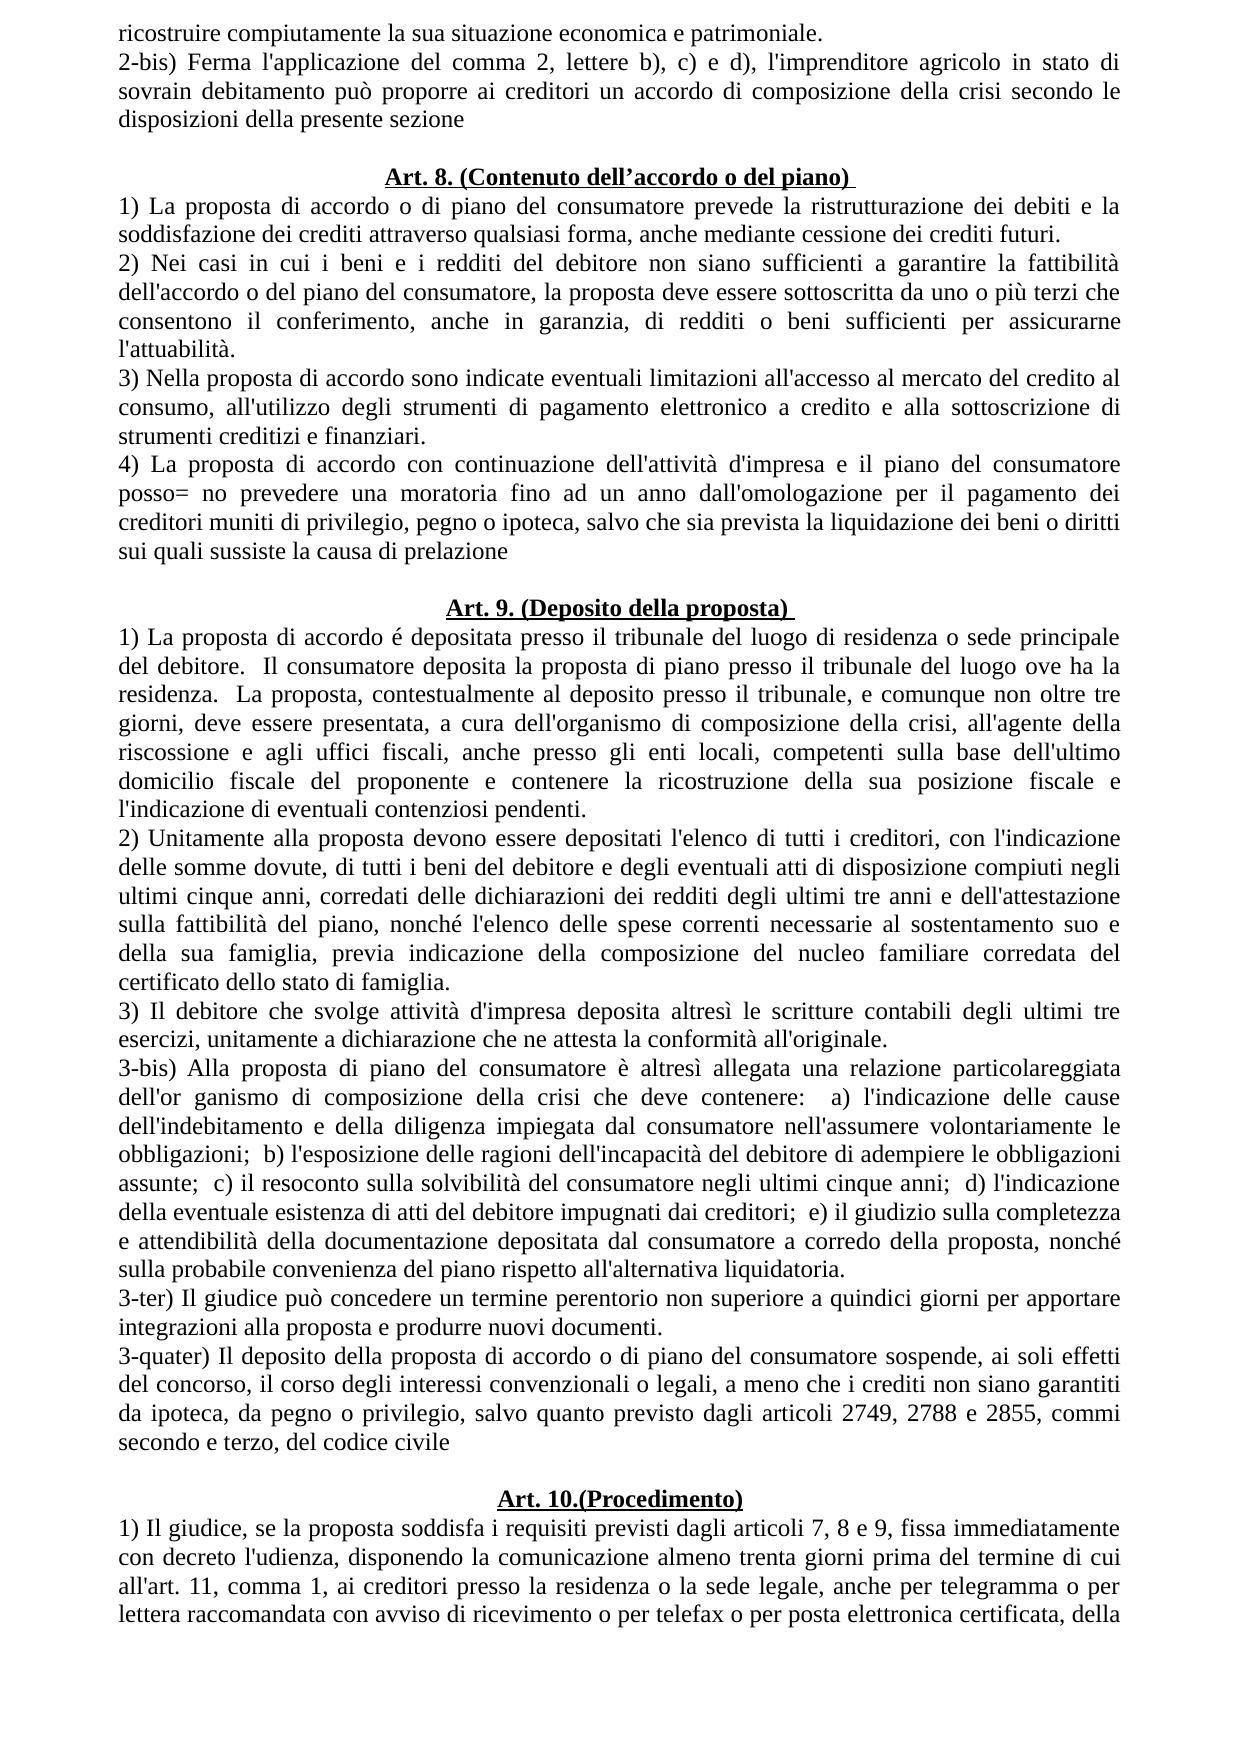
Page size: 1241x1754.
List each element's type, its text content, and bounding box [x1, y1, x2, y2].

text 2) Unitamente alla proposta devono essere depositati l'elenco di tutti i creditori, con l'indicazione delle somme dovute, di tutti i beni del debitore e degli eventuali atti di disposizione compiuti negli ultimi cinque anni, corredati delle dichiarazioni dei redditi degli ultimi tre anni e dell'attestazione sulla fattibilità del piano, nonché l'elenco delle spese correnti necessarie al sostentamento suo e della sua famiglia, previa indicazione della composizione del nucleo familiare corredata del certificato dello stato di famiglia. [118, 823, 1122, 996]
text 3) Il debitore che svolge attività d'impresa deposita altresì le scritture contabili degli ultimi tre esercizi, unitamente a dichiarazione che ne attesta la conformità all'originale. [118, 996, 1122, 1053]
text 2-bis) Ferma l'applicazione del comma 2, lettere b), c) e d), l'imprenditore agricolo in stato di sovrain debitamento può proporre ai creditori un accordo di composizione della crisi secondo le disposizioni della presente sezione [118, 47, 1122, 133]
text 3-quater) Il deposito della proposta di accordo o di piano del consumatore sospende, ai soli effetti del concorso, il corso degli interessi convenzionali o legali, a meno che i crediti non siano garantiti da ipoteca, da pegno o privilegio, salvo quanto previsto dagli articoli 2749, 2788 e 2855, commi secondo e terzo, del codice civile [118, 1341, 1122, 1456]
text 3-bis) Alla proposta di piano del consumatore è altresì allegata una relazione particolareggiata dell'or ganismo di composizione della crisi che deve contenere: a) l'indicazione delle cause dell'indebitamento e della diligenza impiegata dal consumatore nell'assumere volontariamente le obbligazioni; b) l'esposizione delle ragioni dell'incapacità del debitore di adempiere le obbligazioni assunte; c) il resoconto sulla solvibilità del consumatore negli ultimi cinque anni; d) l'indicazione della eventuale esistenza di atti del debitore impugnati dai creditori; e) il giudizio sulla completezza e attendibilità della documentazione depositata dal consumatore a corredo della proposta, nonché sulla probabile convenienza del piano rispetto all'alternativa liquidatoria. [118, 1053, 1122, 1283]
text 4) La proposta di accordo con continuazione dell'attività d'impresa e il piano del consumatore posso= no prevedere una moratoria fino ad un anno dall'omologazione per il pagamento dei creditori muniti di privilegio, pegno o ipoteca, salvo che sia prevista la liquidazione dei beni o diritti sui quali sussiste la causa di prelazione [118, 449, 1122, 564]
text 3) Nella proposta di accordo sono indicate eventuali limitazioni all'accesso al mercato del credito al consumo, all'utilizzo degli strumenti di pagamento elettronico a credito e alla sottoscrizione di strumenti creditizi e finanziari. [118, 363, 1122, 449]
text ricostruire compiutamente la sua situazione economica e patrimoniale. [118, 18, 1122, 47]
text Art. 10.(Procedimento) [118, 1484, 1122, 1513]
text 3-ter) Il giudice può concedere un termine perentorio non superiore a quindici giorni per apportare integrazioni alla proposta e produrre nuovi documenti. [118, 1283, 1122, 1341]
text 1) La proposta di accordo o di piano del consumatore prevede la ristrutturazione dei debiti e la soddisfazione dei crediti attraverso qualsiasi forma, anche mediante cessione dei crediti futuri. [118, 191, 1122, 248]
text Art. 8. (Contenuto dell’accordo o del piano) [118, 162, 1122, 191]
text Art. 9. (Deposito della proposta) [118, 593, 1122, 622]
text 2) Nei casi in cui i beni e i redditi del debitore non siano sufficienti a garantire la fattibilità dell'accordo o del piano del consumatore, la proposta deve essere sottoscritta da uno o più terzi che consentono il conferimento, anche in garanzia, di redditi o beni sufficienti per assicurarne l'attuabilità. [118, 248, 1122, 363]
text 1) Il giudice, se la proposta soddisfa i requisiti previsti dagli articoli 7, 8 e 9, fissa immediatamente con decreto l'udienza, disponendo la comunicazione almeno trenta giorni prima del termine di cui all'art. 11, comma 1, ai creditori presso la residenza o la sede legale, anche per telegramma o per lettera raccomandata con avviso di ricevimento o per telefax o per posta elettronica certificata, della [118, 1513, 1122, 1628]
text 1) La proposta di accordo é depositata presso il tribunale del luogo di residenza o sede principale del debitore. Il consumatore deposita la proposta di piano presso il tribunale del luogo ove ha la residenza. La proposta, contestualmente al deposito presso il tribunale, e comunque non oltre tre giorni, deve essere presentata, a cura dell'organismo di composizione della crisi, all'agente della riscossione e agli uffici fiscali, anche presso gli enti locali, competenti sulla base dell'ultimo domicilio fiscale del proponente e contenere la ricostruzione della sua posizione fiscale e l'indicazione di eventuali contenziosi pendenti. [118, 622, 1122, 823]
